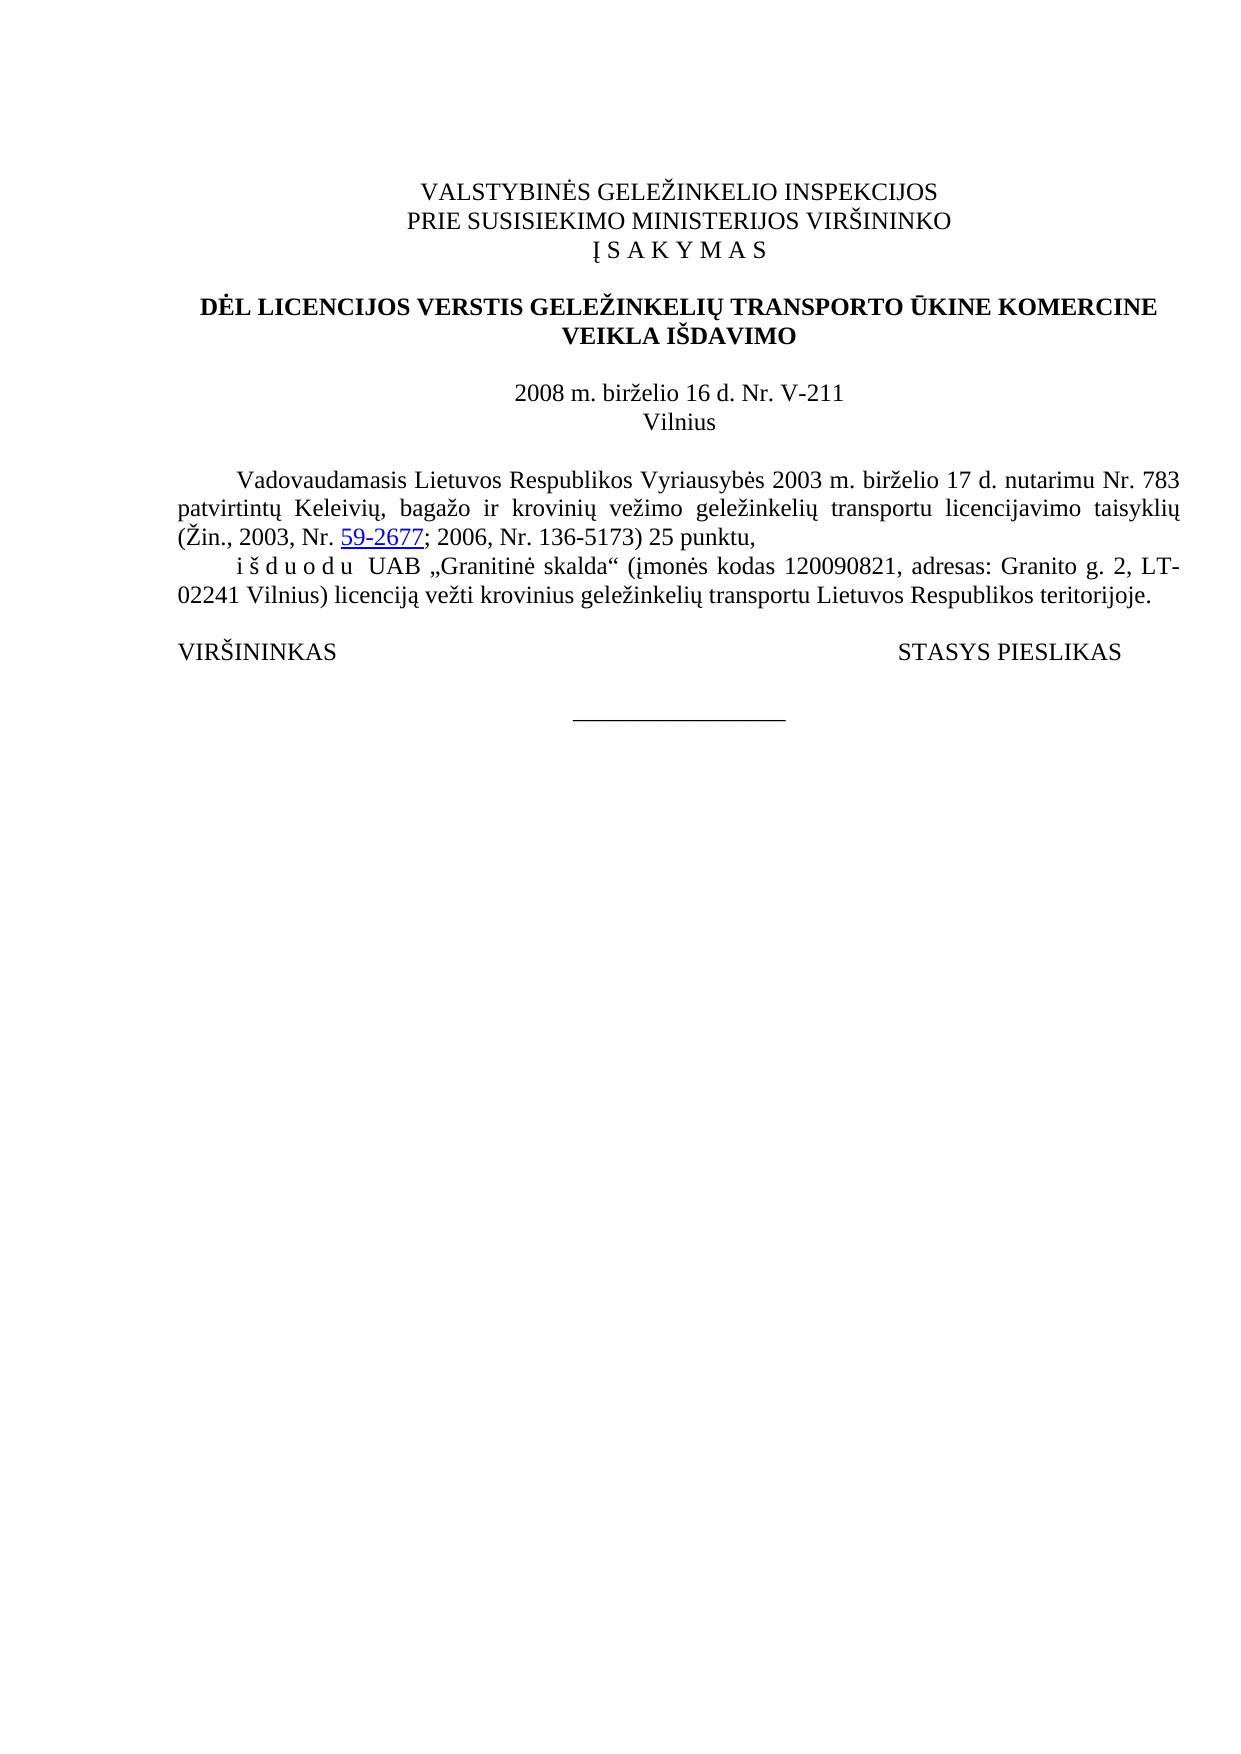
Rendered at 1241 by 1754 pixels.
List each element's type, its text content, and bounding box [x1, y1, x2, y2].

text VALSTYBINĖS GELEŽINKELIO INSPEKCIJOS [177, 177, 1181, 206]
text VIRŠININKAS STASYS PIESLIKAS [177, 637, 1181, 666]
text PRIE SUSISIEKIMO MINISTERIJOS VIRŠININKO [177, 206, 1181, 235]
text Vadovaudamasis Lietuvos Respublikos Vyriausybės 2003 m. birželio 17 d. nutarimu Nr. 783 patvirtintų Keleivių, bagažo ir krovinių vežimo geležinkelių transportu licencijavimo taisyklių (Žin., 2003, Nr. 59-2677; 2006, Nr. 136-5173) 25 punktu, [177, 465, 1181, 551]
text ĮSAKYMAS [177, 235, 1181, 263]
text išduodu UAB „Granitinė skalda“ (įmonės kodas 120090821, adresas: Granito g. 2, LT-02241 Vilnius) licenciją vežti krovinius geležinkelių transportu Lietuvos Respublikos teritorijoje. [177, 551, 1181, 608]
text Vilnius [177, 407, 1181, 436]
text _________________ [177, 695, 1181, 723]
text DĖL LICENCIJOS VERSTIS GELEŽINKELIŲ TRANSPORTO ŪKINE KOMERCINE VEIKLA IŠDAVIMO [177, 292, 1181, 350]
text 2008 m. birželio 16 d. Nr. V-211 [177, 378, 1181, 407]
